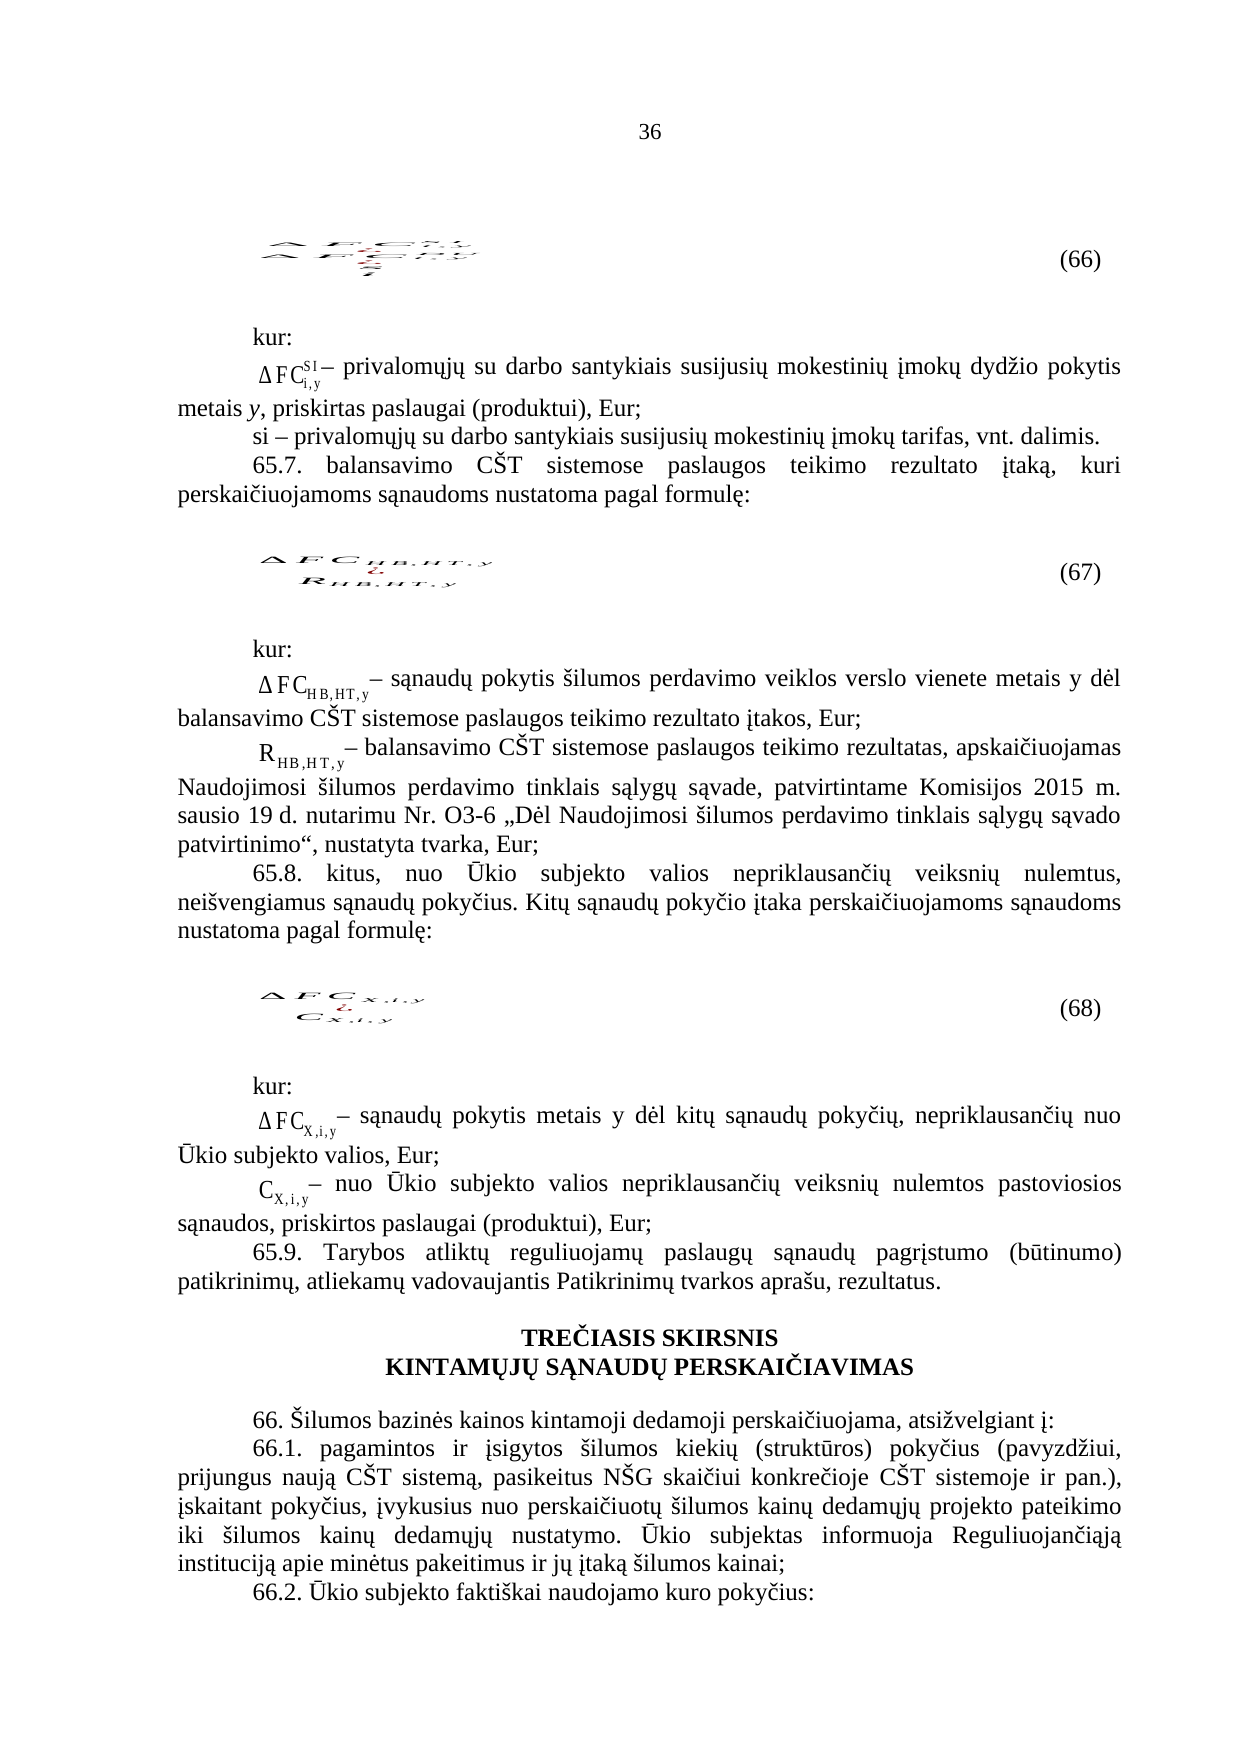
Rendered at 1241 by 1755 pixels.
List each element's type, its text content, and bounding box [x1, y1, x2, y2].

table_header [249, 973, 1038, 1042]
text – sąnaudų pokytis šilumos perdavimo veiklos verslo vienete metais y dėl balansavimo CŠT sistemose paslaugos teikimo rezultato įtakos, Eur; [177, 663, 1122, 732]
text – balansavimo CŠT sistemose paslaugos teikimo rezultatas, apskaičiuojamas Naudojimosi šilumos perdavimo tinklais sąlygų sąvade, patvirtintame Komisijos 2015 m. sausio 19 d. nutarimu Nr. O3-6 „Dėl Naudojimosi šilumos perdavimo tinklais sąlygų sąvado patvirtinimo“, nustatyta tvarka, Eur; [177, 732, 1122, 858]
text 66.2. Ūkio subjekto faktiškai naudojamo kuro pokyčius: [177, 1577, 1122, 1606]
table_header [249, 224, 1038, 294]
table_header [177, 973, 248, 1042]
table_header [177, 536, 248, 606]
text 65.7. balansavimo CŠT sistemose paslaugos teikimo rezultato įtaką, kuri perskaičiuojamoms sąnaudoms nustatoma pagal formulę: [177, 450, 1122, 508]
text kur: [177, 1071, 1122, 1100]
table_header (68) [1039, 973, 1122, 1042]
table_header [249, 536, 1038, 606]
text 66. Šilumos bazinės kainos kintamoji dedamoji perskaičiuojama, atsižvelgiant į: [177, 1405, 1122, 1433]
text 66.1. pagamintos ir įsigytos šilumos kiekių (struktūros) pokyčius (pavyzdžiui, prijungus naują CŠT sistemą, pasikeitus NŠG skaičiui konkrečioje CŠT sistemoje ir pan.), įskaitant pokyčius, įvykusius nuo perskaičiuotų šilumos kainų dedamųjų projekto pateikimo iki šilumos kainų dedamųjų nustatymo. Ūkio subjektas informuoja Reguliuojančiąją instituciją apie minėtus pakeitimus ir jų įtaką šilumos kainai; [177, 1433, 1122, 1577]
text 65.8. kitus, nuo Ūkio subjekto valios nepriklausančių veiksnių nulemtus, neišvengiamus sąnaudų pokyčius. Kitų sąnaudų pokyčio įtaka perskaičiuojamoms sąnaudoms nustatoma pagal formulę: [177, 858, 1122, 944]
text – nuo Ūkio subjekto valios nepriklausančių veiksnių nulemtos pastoviosios sąnaudos, priskirtos paslaugai (produktui), Eur; [177, 1168, 1122, 1237]
subtitle TREČIASIS SKIRSNIS [177, 1323, 1122, 1352]
table_header (67) [1039, 536, 1122, 606]
table_header (66) [1039, 224, 1122, 294]
text – sąnaudų pokytis metais y dėl kitų sąnaudų pokyčių, nepriklausančių nuo Ūkio subjekto valios, Eur; [177, 1100, 1122, 1168]
table_header [177, 224, 248, 294]
text – privalomųjų su darbo santykiais susijusių mokestinių įmokų dydžio pokytis metais y, priskirtas paslaugai (produktui), Eur; [177, 351, 1122, 421]
text kur: [177, 322, 1122, 351]
text kur: [177, 634, 1122, 663]
text 65.9. Tarybos atliktų reguliuojamų paslaugų sąnaudų pagrįstumo (būtinumo) patikrinimų, atliekamų vadovaujantis Patikrinimų tvarkos aprašu, rezultatus. [177, 1237, 1122, 1294]
text si – privalomųjų su darbo santykiais susijusių mokestinių įmokų tarifas, vnt. dalimis. [177, 421, 1122, 450]
subtitle KINTAMŲJŲ SĄNAUDŲ PERSKAIČIAVIMAS [177, 1352, 1122, 1381]
